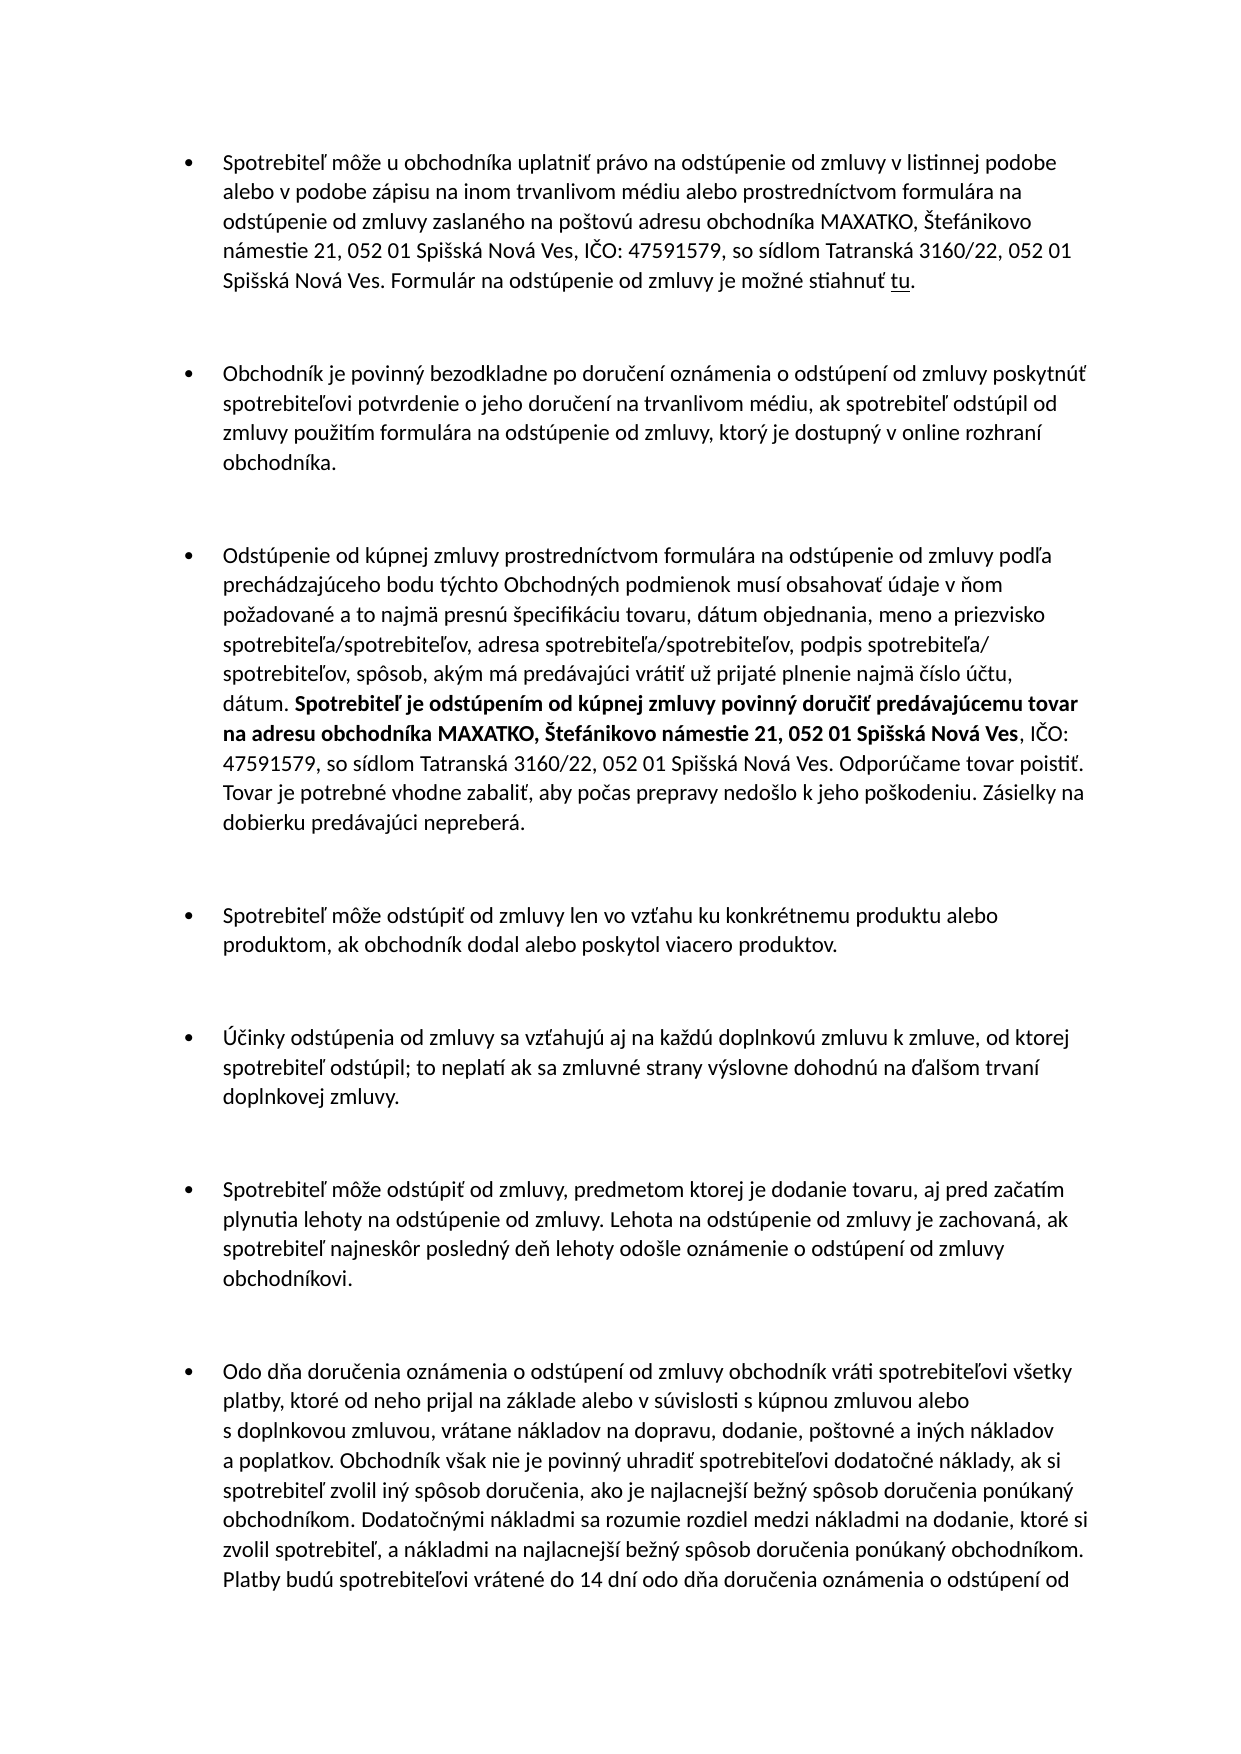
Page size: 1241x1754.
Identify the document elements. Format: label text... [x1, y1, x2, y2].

list Spotrebiteľ môže odstúpiť od zmluvy, predmetom ktorej je dodanie tovaru, aj pred začatím plynutia lehoty na odstúpenie od zmluvy. Lehota na odstúpenie od zmluvy je zachovaná, ak spotrebiteľ najneskôr posledný deň lehoty odošle oznámenie o odstúpení od zmluvy obchodníkovi. [185, 1175, 1093, 1292]
list Spotrebiteľ môže odstúpiť od zmluvy len vo vzťahu ku konkrétnemu produktu alebo produktom, ak obchodník dodal alebo poskytol viacero produktov. [185, 901, 1093, 958]
list Účinky odstúpenia od zmluvy sa vzťahujú aj na každú doplnkovú zmluvu k zmluve, od ktorej spotrebiteľ odstúpil; to neplatí ak sa zmluvné strany výslovne dohodnú na ďalšom trvaní doplnkovej zmluvy. [185, 1023, 1093, 1111]
list Obchodník je povinný bezodkladne po doručení oznámenia o odstúpení od zmluvy poskytnúť spotrebiteľovi potvrdenie o jeho doručení na trvanlivom médiu, ak spotrebiteľ odstúpil od zmluvy použitím formulára na odstúpenie od zmluvy, ktorý je dostupný v online rozhraní obchodníka. [185, 359, 1093, 476]
list Odstúpenie od kúpnej zmluvy prostredníctvom formulára na odstúpenie od zmluvy podľa prechádzajúceho bodu týchto Obchodných podmienok musí obsahovať údaje v ňom požadované a to najmä presnú špecifikáciu tovaru, dátum objednania, meno a priezvisko spotrebiteľa/spotrebiteľov, adresa spotrebiteľa/spotrebiteľov, podpis spotrebiteľa/ spotrebiteľov, spôsob, akým má predávajúci vrátiť už prijaté plnenie najmä číslo účtu, dátum. Spotrebiteľ je odstúpením od kúpnej zmluvy povinný doručiť predávajúcemu tovar na adresu obchodníka MAXATKO, Štefánikovo námestie 21, 052 01 Spišská Nová Ves, IČO: 47591579, so sídlom Tatranská 3160/22, 052 01 Spišská Nová Ves. Odporúčame tovar poistiť. Tovar je potrebné vhodne zabaliť, aby počas prepravy nedošlo k jeho poškodeniu. Zásielky na dobierku predávajúci nepreberá. [185, 541, 1093, 836]
list Spotrebiteľ môže u obchodníka uplatniť právo na odstúpenie od zmluvy v listinnej podobe alebo v podobe zápisu na inom trvanlivom médiu alebo prostredníctvom formulára na odstúpenie od zmluvy zaslaného na poštovú adresu obchodníka MAXATKO, Štefánikovo námestie 21, 052 01 Spišská Nová Ves, IČO: 47591579, so sídlom Tatranská 3160/22, 052 01 Spišská Nová Ves. Formulár na odstúpenie od zmluvy je možné stiahnuť tu. [185, 148, 1093, 294]
list Odo dňa doručenia oznámenia o odstúpení od zmluvy obchodník vráti spotrebiteľovi všetky platby, ktoré od neho prijal na základe alebo v súvislosti s kúpnou zmluvou alebo s doplnkovou zmluvou, vrátane nákladov na dopravu, dodanie, poštovné a iných nákladov a poplatkov. Obchodník však nie je povinný uhradiť spotrebiteľovi dodatočné náklady, ak si spotrebiteľ zvolil iný spôsob doručenia, ako je najlacnejší bežný spôsob doručenia ponúkaný obchodníkom. Dodatočnými nákladmi sa rozumie rozdiel medzi nákladmi na dodanie, ktoré si zvolil spotrebiteľ, a nákladmi na najlacnejší bežný spôsob doručenia ponúkaný obchodníkom. Platby budú spotrebiteľovi vrátené do 14 dní odo dňa doručenia oznámenia o odstúpení od [185, 1357, 1093, 1593]
